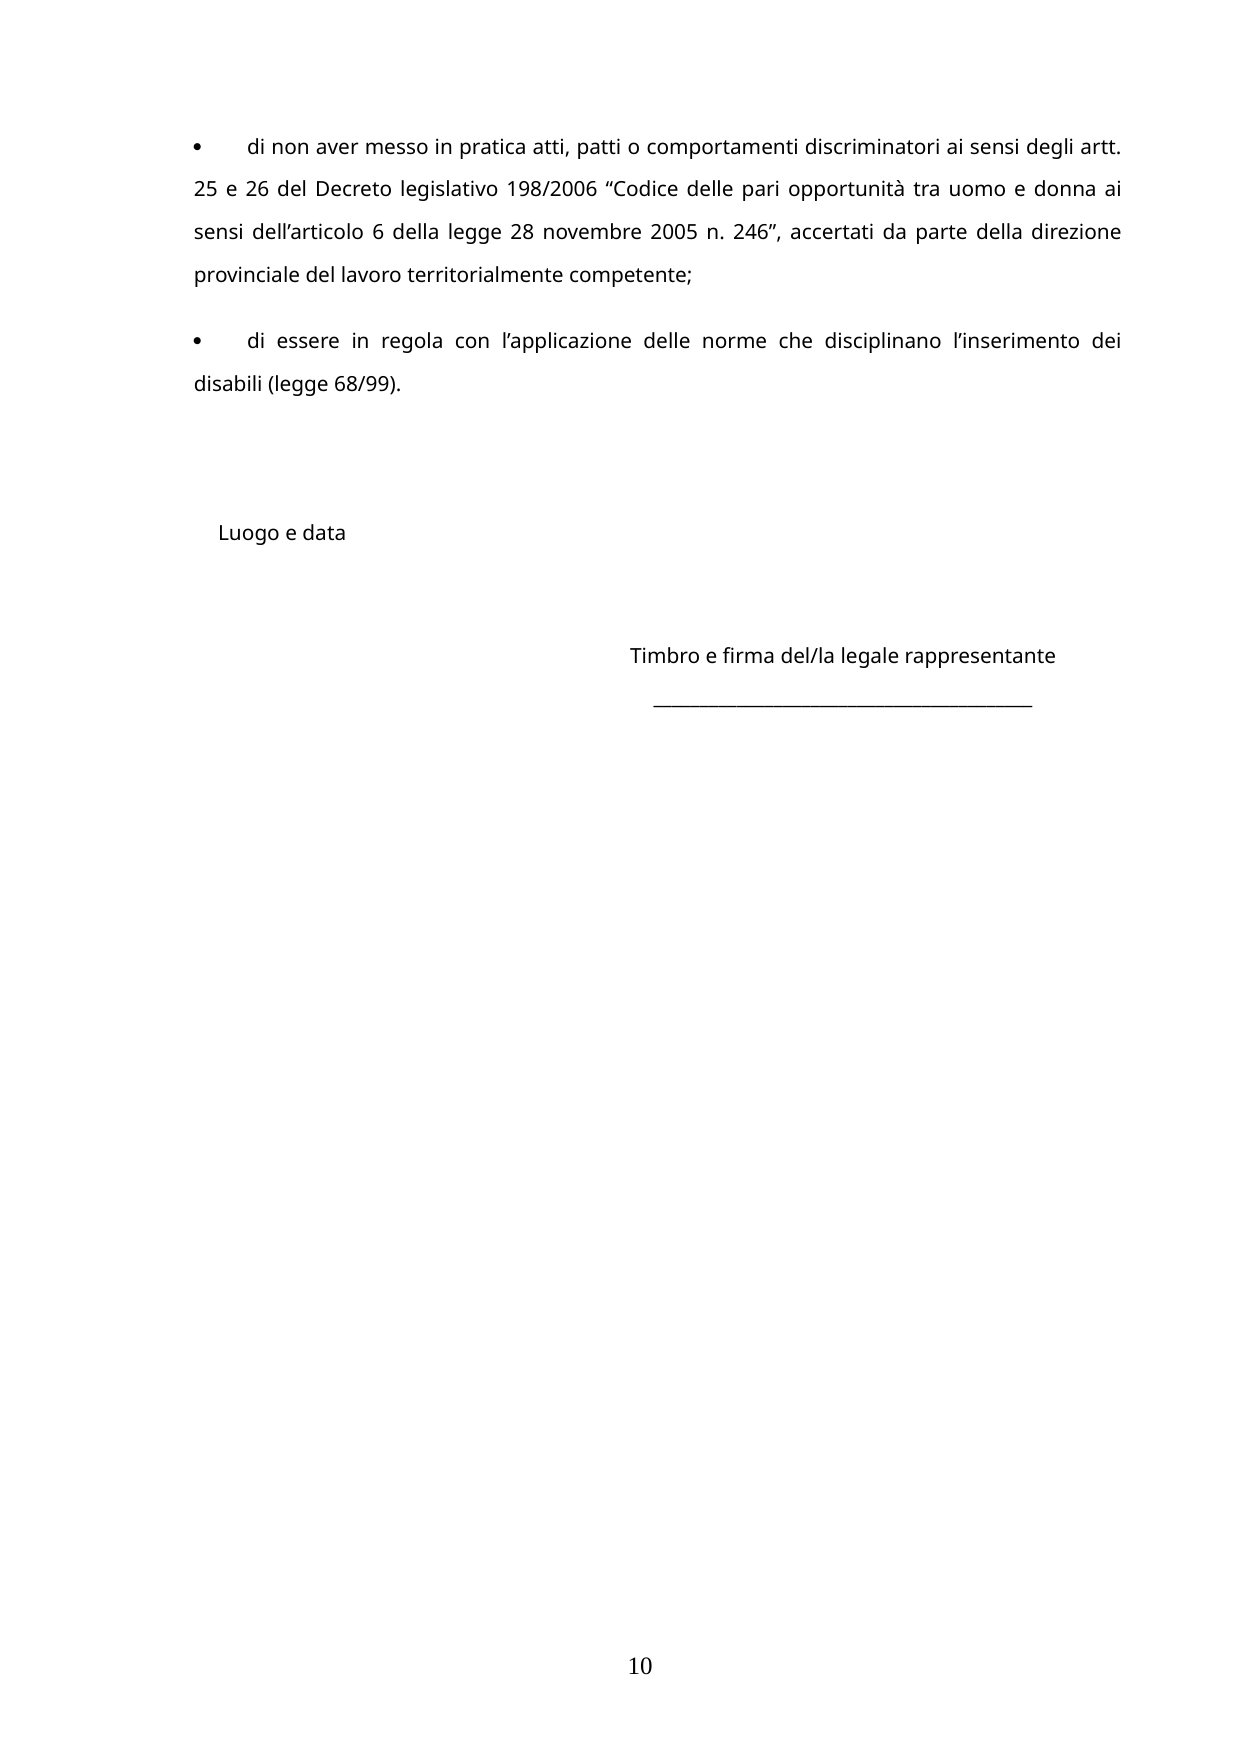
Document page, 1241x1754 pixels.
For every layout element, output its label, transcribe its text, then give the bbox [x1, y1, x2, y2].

text Timbro e firma del/la legale rappresentante [218, 641, 1123, 670]
list di essere in regola con l’applicazione delle norme che disciplinano l’inserimento dei disabili (legge 68/99). [194, 326, 1123, 397]
list di non aver messo in pratica atti, patti o comportamenti discriminatori ai sensi degli artt. 25 e 26 del Decreto legislativo 198/2006 “Codice delle pari opportunità tra uomo e donna ai sensi dell’articolo 6 della legge 28 novembre 2005 n. 246”, accertati da parte della direzione provinciale del lavoro territorialmente competente; [194, 132, 1123, 288]
text Luogo e data [218, 518, 1123, 547]
text _________________________________________ [218, 682, 1123, 711]
